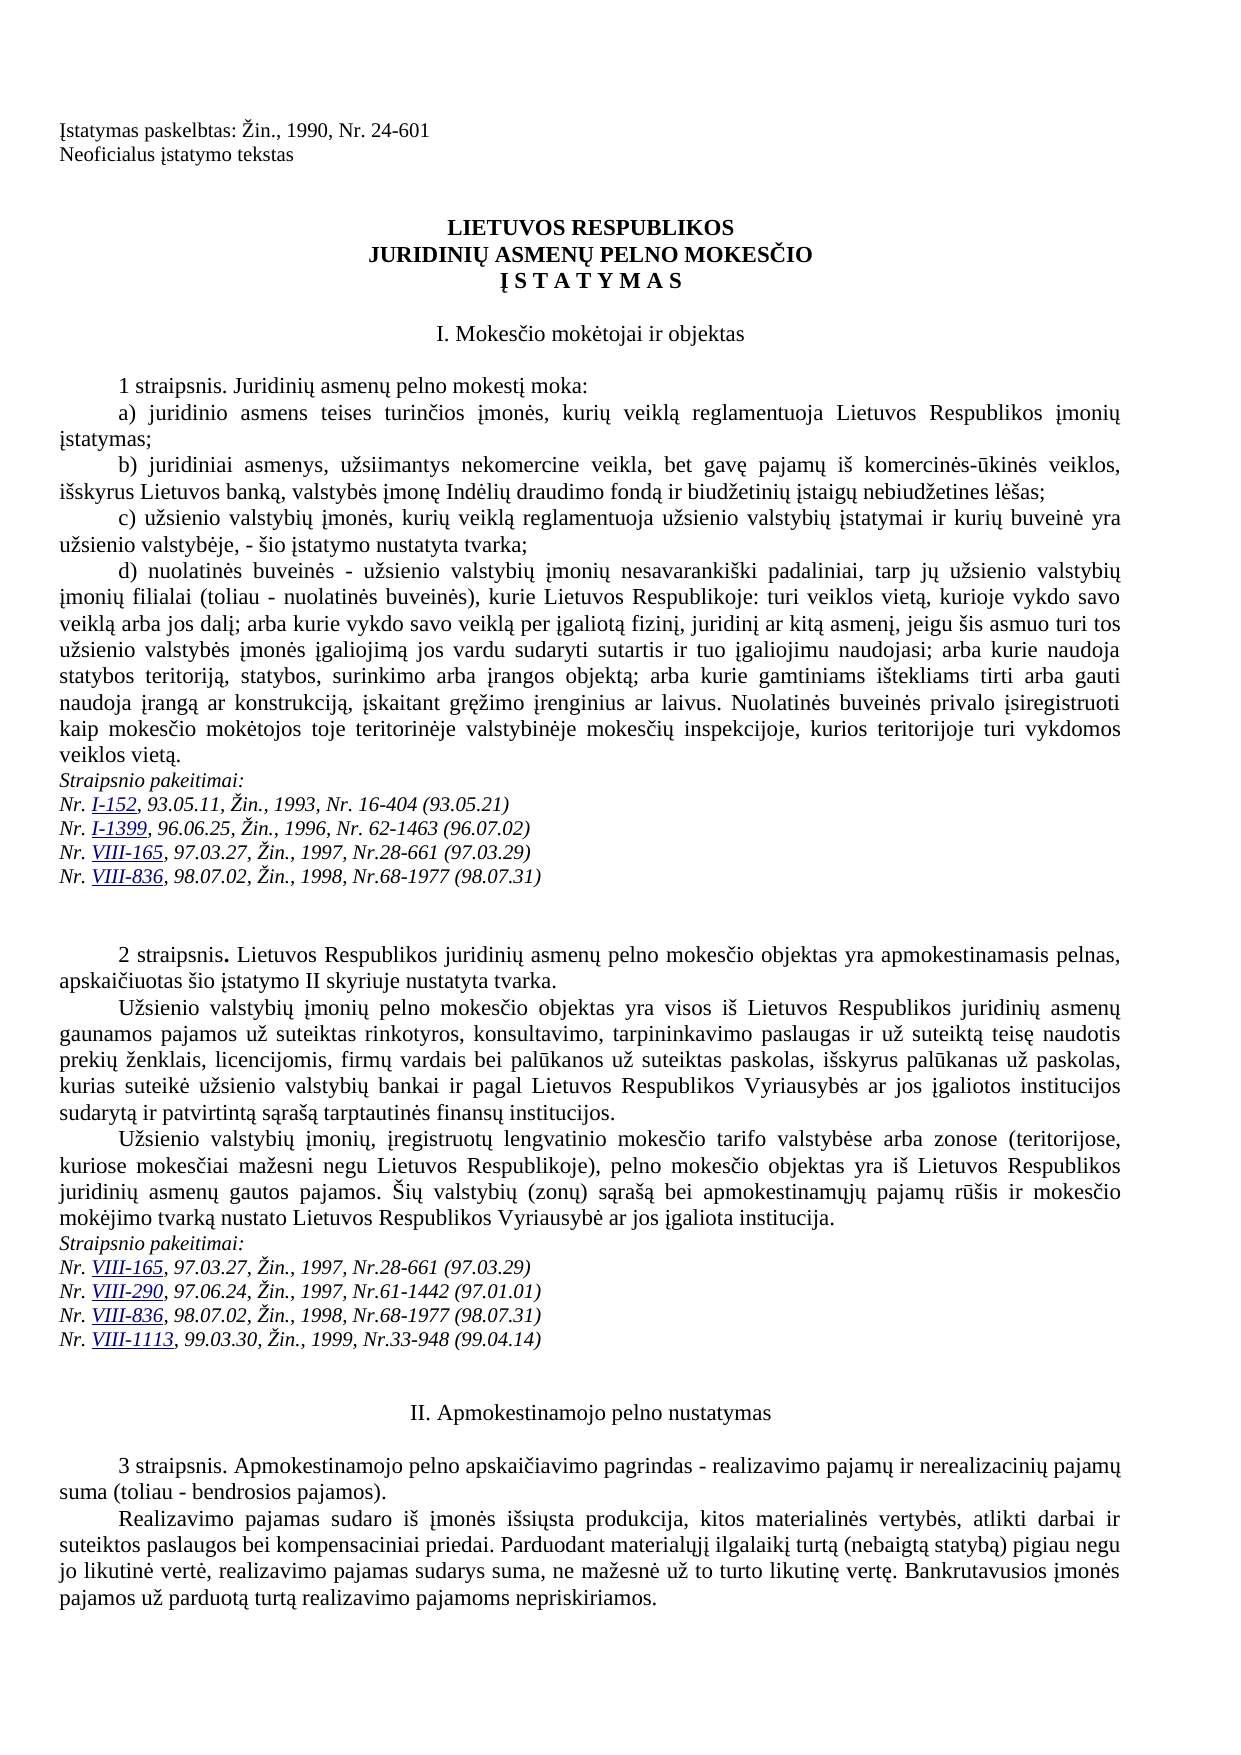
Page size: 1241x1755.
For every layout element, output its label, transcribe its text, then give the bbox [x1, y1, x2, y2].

text Neoficialus įstatymo tekstas [59, 142, 1122, 166]
text Nr. I-152, 93.05.11, Žin., 1993, Nr. 16-404 (93.05.21) [59, 792, 1122, 816]
text Nr. VIII-165, 97.03.27, Žin., 1997, Nr.28-661 (97.03.29) [59, 1255, 1122, 1279]
text Užsienio valstybių įmonių, įregistruotų lengvatinio mokesčio tarifo valstybėse arba zonose (teritorijose, kuriose mokesčiai mažesni negu Lietuvos Respublikoje), pelno mokesčio objektas yra iš Lietuvos Respublikos juridinių asmenų gautos pajamos. Šių valstybių (zonų) sąrašą bei apmokestinamųjų pajamų rūšis ir mokesčio mokėjimo tvarką nustato Lietuvos Respublikos Vyriausybė ar jos įgaliota institucija. [59, 1125, 1122, 1231]
text a) juridinio asmens teises turinčios įmonės, kurių veiklą reglamentuoja Lietuvos Respublikos įmonių įstatymas; [59, 399, 1122, 452]
text 3 straipsnis. Apmokestinamojo pelno apskaičiavimo pagrindas - realizavimo pajamų ir nerealizacinių pajamų suma (toliau - bendrosios pajamos). [59, 1452, 1122, 1504]
text b) juridiniai asmenys, užsiimantys nekomercine veikla, bet gavę pajamų iš komercinės-ūkinės veiklos, išskyrus Lietuvos banką, valstybės įmonę Indėlių draudimo fondą ir biudžetinių įstaigų nebiudžetines lėšas; [59, 452, 1122, 504]
text 2 straipsnis. Lietuvos Respublikos juridinių asmenų pelno mokesčio objektas yra apmokestinamasis pelnas, apskaičiuotas šio įstatymo II skyriuje nustatyta tvarka. [59, 941, 1122, 993]
text Realizavimo pajamas sudaro iš įmonės išsiųsta produkcija, kitos materialinės vertybės, atlikti darbai ir suteiktos paslaugos bei kompensaciniai priedai. Parduodant materialųjį ilgalaikį turtą (nebaigtą statybą) pigiau negu jo likutinė vertė, realizavimo pajamas sudarys suma, ne mažesnė už to turto likutinę vertę. Bankrutavusios įmonės pajamos už parduotą turtą realizavimo pajamoms nepriskiriamos. [59, 1504, 1122, 1610]
text Nr. VIII-836, 98.07.02, Žin., 1998, Nr.68-1977 (98.07.31) [59, 1303, 1122, 1327]
text LIETUVOS RESPUBLIKOS [59, 214, 1122, 241]
text JURIDINIŲ ASMENŲ PELNO MOKESČIO [59, 241, 1122, 267]
text Užsienio valstybių įmonių pelno mokesčio objektas yra visos iš Lietuvos Respublikos juridinių asmenų gaunamos pajamos už suteiktas rinkotyros, konsultavimo, tarpininkavimo paslaugas ir už suteiktą teisę naudotis prekių ženklais, licencijomis, firmų vardais bei palūkanos už suteiktas paskolas, išskyrus palūkanas už paskolas, kurias suteikė užsienio valstybių bankai ir pagal Lietuvos Respublikos Vyriausybės ar jos įgaliotos institucijos sudarytą ir patvirtintą sąrašą tarptautinės finansų institucijos. [59, 993, 1122, 1125]
text Nr. I-1399, 96.06.25, Žin., 1996, Nr. 62-1463 (96.07.02) [59, 816, 1122, 840]
text Įstatymas paskelbtas: Žin., 1990, Nr. 24-601 [59, 118, 1122, 142]
text Nr. VIII-1113, 99.03.30, Žin., 1999, Nr.33-948 (99.04.14) [59, 1327, 1122, 1351]
text Straipsnio pakeitimai: [59, 1231, 1122, 1255]
text Nr. VIII-836, 98.07.02, Žin., 1998, Nr.68-1977 (98.07.31) [59, 864, 1122, 888]
text Į S T A T Y M A S [59, 267, 1122, 293]
text Nr. VIII-165, 97.03.27, Žin., 1997, Nr.28-661 (97.03.29) [59, 840, 1122, 864]
text Nr. VIII-290, 97.06.24, Žin., 1997, Nr.61-1442 (97.01.01) [59, 1279, 1122, 1303]
text I. Mokesčio mokėtojai ir objektas [59, 320, 1122, 346]
text d) nuolatinės buveinės - užsienio valstybių įmonių nesavarankiški padaliniai, tarp jų užsienio valstybių įmonių filialai (toliau - nuolatinės buveinės), kurie Lietuvos Respublikoje: turi veiklos vietą, kurioje vykdo savo veiklą arba jos dalį; arba kurie vykdo savo veiklą per įgaliotą fizinį, juridinį ar kitą asmenį, jeigu šis asmuo turi tos užsienio valstybės įmonės įgaliojimą jos vardu sudaryti sutartis ir tuo įgaliojimu naudojasi; arba kurie naudoja statybos teritoriją, statybos, surinkimo arba įrangos objektą; arba kurie gamtiniams ištekliams tirti arba gauti naudoja įrangą ar konstrukciją, įskaitant gręžimo įrenginius ar laivus. Nuolatinės buveinės privalo įsiregistruoti kaip mokesčio mokėtojos toje teritorinėje valstybinėje mokesčių inspekcijoje, kurios teritorijoje turi vykdomos veiklos vietą. [59, 557, 1122, 768]
text Straipsnio pakeitimai: [59, 768, 1122, 792]
text c) užsienio valstybių įmonės, kurių veiklą reglamentuoja užsienio valstybių įstatymai ir kurių buveinė yra užsienio valstybėje, - šio įstatymo nustatyta tvarka; [59, 504, 1122, 557]
text 1 straipsnis. Juridinių asmenų pelno mokestį moka: [59, 372, 1122, 399]
text II. Apmokestinamojo pelno nustatymas [59, 1399, 1122, 1426]
